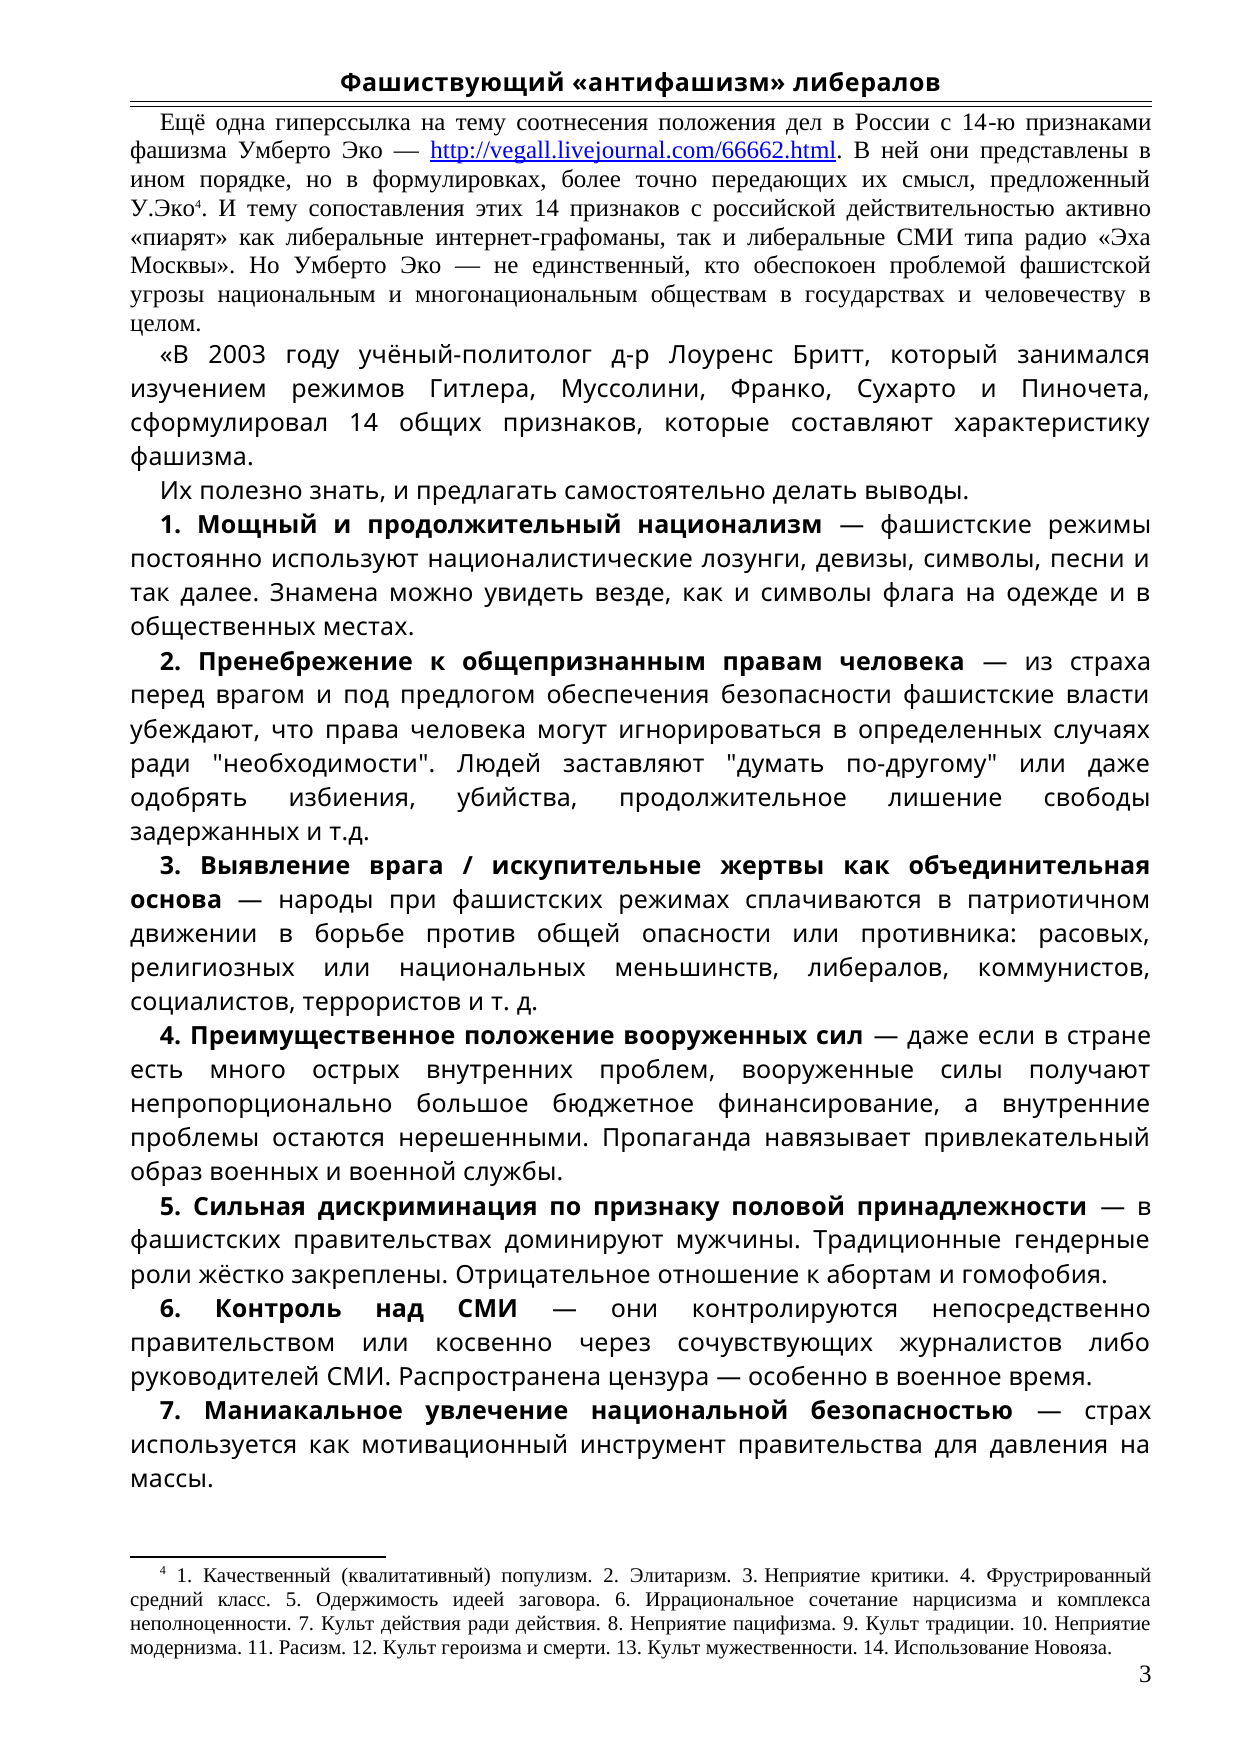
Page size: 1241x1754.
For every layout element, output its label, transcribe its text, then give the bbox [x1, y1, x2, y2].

text 3. Выявление врага / искупительные жертвы как объединительная основа — народы при фашистских режимах сплачиваются в патриотичном движении в борьбе против общей опасности или противника: расовых, религиозных или национальных меньшинств, либералов, коммунистов, социалистов, террористов и т. д. [130, 847, 1152, 1018]
text 7. Маниакальное увлечение национальной безопасностью — страх используется как мотивационный инструмент правительства для давления на массы. [130, 1392, 1152, 1495]
text 2. Пренебрежение к общепризнанным правам человека — из страха перед врагом и под предлогом обеспечения безопасности фашистские власти убеждают, что права человека могут игнорироваться в определенных случаях ради "необходимости". Людей заставляют "думать по-другому" или даже одобрять избиения, убийства, продолжительное лишение свободы задержанных и т.д. [130, 643, 1152, 847]
text «В 2003 году учёный-политолог д-р Лоуренс Бритт, который занимался изучением режимов Гитлера, Муссолини, Франко, Сухарто и Пиночета, сформулировал 14 общих признаков, которые составляют характеристику фашизма. [130, 337, 1152, 473]
text 4. Преимущественное положение вооруженных сил — даже если в стране есть много острых внутренних проблем, вооруженные силы получают непропорционально большое бюджетное финансирование, а внутренние проблемы остаются нерешенными. Пропаганда навязывает привлекательный образ военных и военной службы. [130, 1018, 1152, 1188]
text Их полезно знать, и предлагать самостоятельно делать выводы. [130, 473, 1152, 507]
text 6. Контроль над СМИ — они контролируются непосредственно правительством или косвенно через сочувствующих журналистов либо руководителей СМИ. Распространена цензура — особенно в военное время. [130, 1290, 1152, 1392]
text 1. Качественный (квалитативный) популизм. 2. Элитаризм. 3. Неприятие критики. 4. Фрустрированный средний класс. 5. Одержимость идеей заговора. 6. Иррациональное сочетание нарцисизма и комплекса неполноценности. 7. Культ действия ради действия. 8. Неприятие пацифизма. 9. Культ традиции. 10. Неприятие модернизма. 11. Расизм. 12. Культ героизма и смерти. 13. Культ мужественности. 14. Использование Новояза. [130, 1563, 1152, 1659]
text 5. Сильная дискриминация по признаку половой принадлежности — в фашистских правительствах доминируют мужчины. Традиционные гендерные роли жёстко закреплены. Отрицательное отношение к абортам и гомофобия. [130, 1188, 1152, 1290]
text Ещё одна гиперссылка на тему соотнесения положения дел в России с 14‑ю признаками фашизма Умберто Эко — http://vegall.livejournal.com/66662.html. В ней они представлены в ином порядке, но в формулировках, более точно передающих их смысл, предложенный У.Эко. И тему сопоставления этих 14 признаков с российской действительностью активно «пиарят» как либеральные интернет-графоманы, так и либеральные СМИ типа радио «Эха Москвы». Но Умберто Эко — не единственный, кто обеспокоен проблемой фашистской угрозы национальным и многонациональным обществам в государствах и человечеству в целом. [130, 107, 1152, 337]
text 1. Мощный и продолжительный национализм — фашистские режимы постоянно используют националистические лозунги, девизы, символы, песни и так далее. Знамена можно увидеть везде, как и символы флага на одежде и в общественных местах. [130, 507, 1152, 643]
